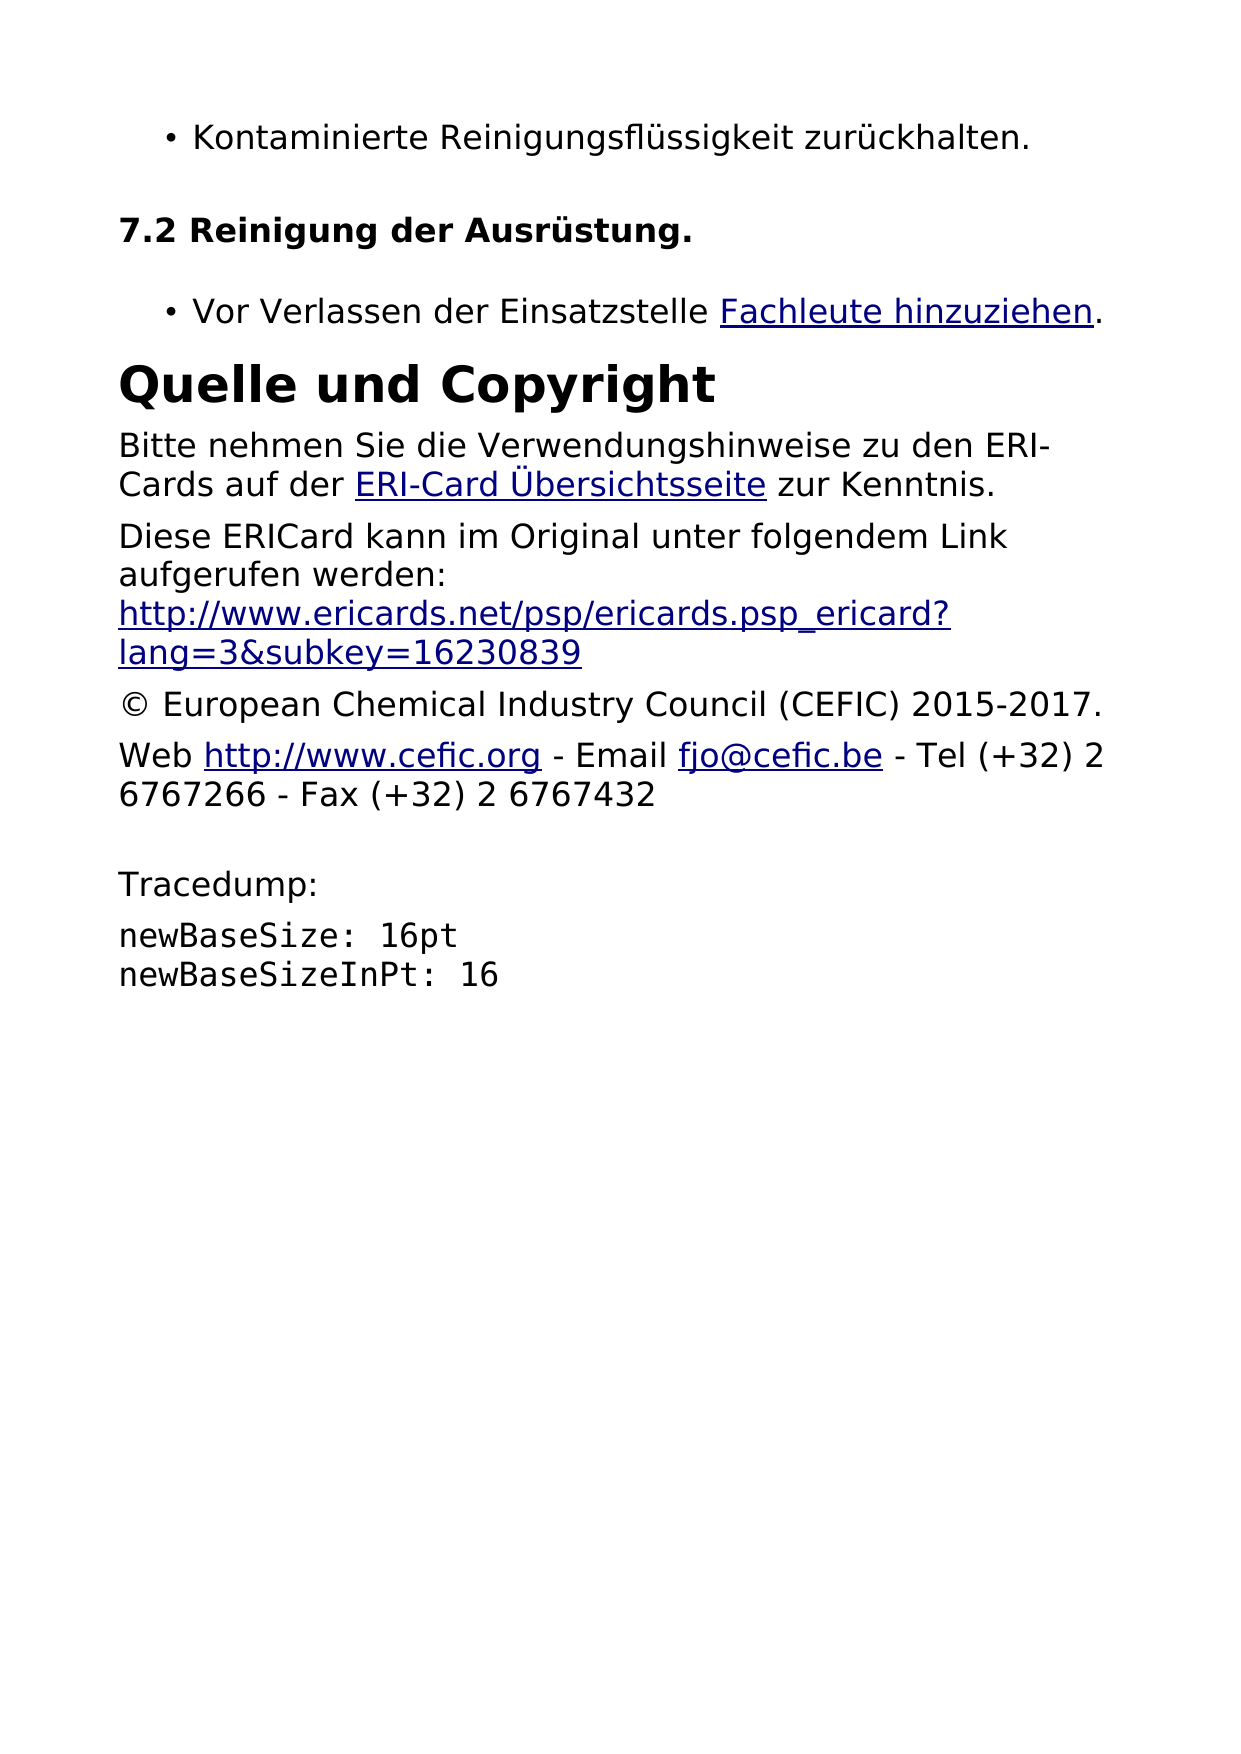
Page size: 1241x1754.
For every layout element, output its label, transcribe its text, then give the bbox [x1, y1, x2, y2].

list Kontaminierte Reinigungsflüssigkeit zurückhalten. [177, 118, 1122, 157]
text Diese ERICard kann im Original unter folgendem Link aufgerufen werden: http://www.ericards.net/psp/ericards.psp_ericard?lang=3&subkey=16230839 [118, 517, 1122, 672]
subtitle Quelle und Copyright [118, 356, 1122, 414]
text newBaseSize: 16pt newBaseSizeInPt: 16 [118, 917, 1122, 994]
text Bitte nehmen Sie die Verwendungshinweise zu den ERI-Cards auf der ERI-Card Übersichtsseite zur Kenntnis. [118, 427, 1122, 504]
list Vor Verlassen der Einsatzstelle Fachleute hinzuziehen. [177, 292, 1122, 331]
text © European Chemical Industry Council (CEFIC) 2015-2017. [118, 685, 1122, 724]
subtitle 7.2 Reinigung der Ausrüstung. [118, 211, 1122, 250]
text Tracedump: [118, 827, 1122, 904]
text Web http://www.cefic.org - Email fjo@cefic.be - Tel (+32) 2 6767266 - Fax (+32) 2 6767432 [118, 736, 1122, 814]
